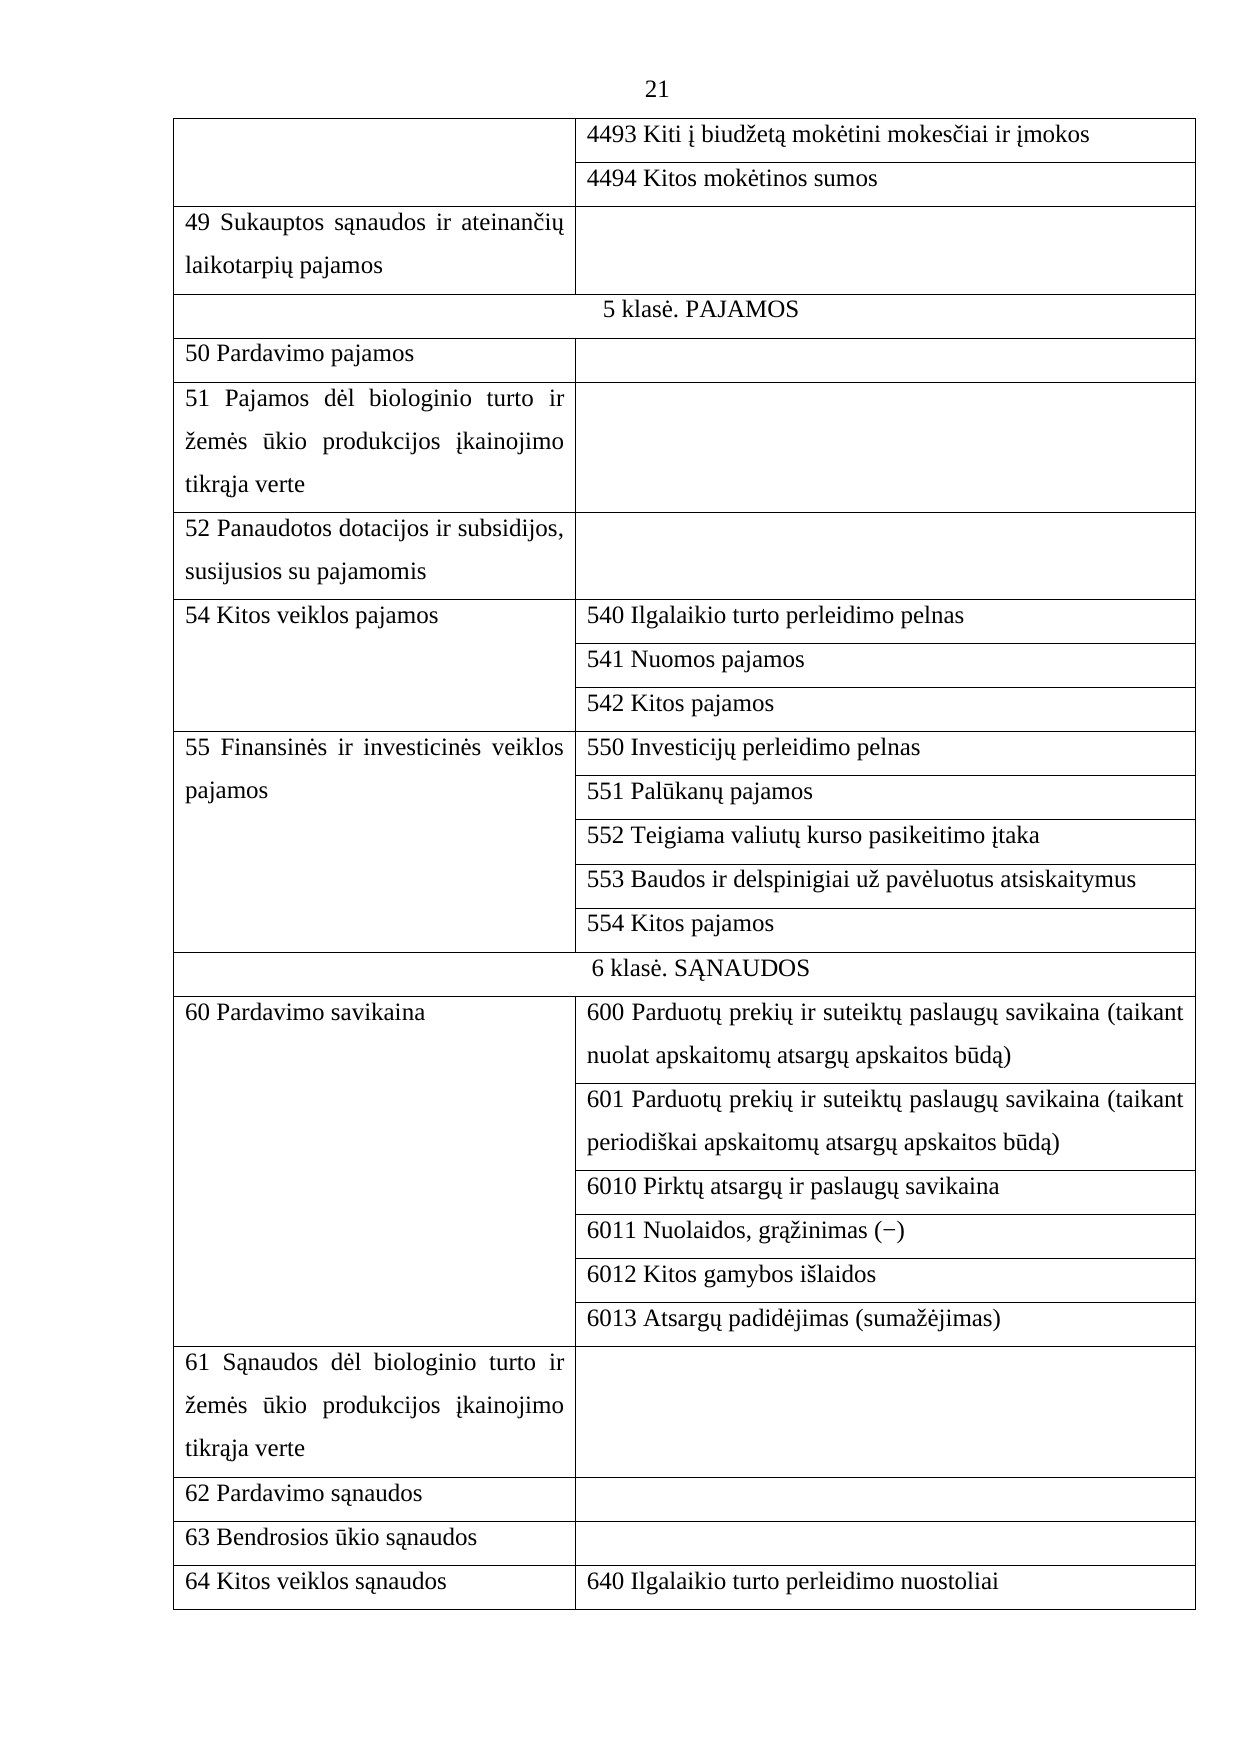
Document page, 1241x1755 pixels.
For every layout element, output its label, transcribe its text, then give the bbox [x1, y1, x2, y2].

table_cell 554 Kitos pajamos [576, 909, 1195, 952]
table_cell 6011 Nuolaidos, grąžinimas (−) [576, 1215, 1195, 1258]
table_cell 540 Ilgalaikio turto perleidimo pelnas [576, 600, 1195, 643]
table_cell 6 klasė. SĄNAUDOS [174, 953, 1195, 996]
table_cell 6010 Pirktų atsargų ir paslaugų savikaina [576, 1171, 1195, 1214]
table_cell [174, 119, 575, 206]
table_cell 4494 Kitos mokėtinos sumos [576, 163, 1195, 206]
table_cell 600 Parduotų prekių ir suteiktų paslaugų savikaina (taikant nuolat apskaitomų atsargų apskaitos būdą) [576, 997, 1195, 1083]
table_cell 54 Kitos veiklos pajamos [174, 600, 575, 731]
table_cell [576, 207, 1195, 293]
table_cell 542 Kitos pajamos [576, 688, 1195, 731]
table_cell [576, 1522, 1195, 1565]
table_cell 55 Finansinės ir investicinės veiklos pajamos [174, 732, 575, 952]
table_cell 640 Ilgalaikio turto perleidimo nuostoliai [576, 1566, 1195, 1609]
table_cell 552 Teigiama valiutų kurso pasikeitimo įtaka [576, 820, 1195, 863]
table_cell [576, 383, 1195, 512]
table_cell 62 Pardavimo sąnaudos [174, 1478, 575, 1521]
table_cell [576, 1347, 1195, 1477]
table_cell 5 klasė. PAJAMOS [174, 295, 1195, 337]
table_cell 63 Bendrosios ūkio sąnaudos [174, 1522, 575, 1565]
table_cell 61 Sąnaudos dėl biologinio turto ir žemės ūkio produkcijos įkainojimo tikrąja verte [174, 1347, 575, 1477]
table_cell 51 Pajamos dėl biologinio turto ir žemės ūkio produkcijos įkainojimo tikrąja verte [174, 383, 575, 512]
table_cell 6013 Atsargų padidėjimas (sumažėjimas) [576, 1303, 1195, 1346]
table_cell 551 Palūkanų pajamos [576, 776, 1195, 819]
table_cell 550 Investicijų perleidimo pelnas [576, 732, 1195, 775]
table_cell 60 Pardavimo savikaina [174, 997, 575, 1346]
table_cell 4493 Kiti į biudžetą mokėtini mokesčiai ir įmokos [576, 119, 1195, 162]
table_cell 553 Baudos ir delspinigiai už pavėluotus atsiskaitymus [576, 865, 1195, 907]
table_cell 601 Parduotų prekių ir suteiktų paslaugų savikaina (taikant periodiškai apskaitomų atsargų apskaitos būdą) [576, 1084, 1195, 1170]
table_cell [576, 513, 1195, 599]
table_cell 50 Pardavimo pajamos [174, 339, 575, 382]
table_cell 52 Panaudotos dotacijos ir subsidijos, susijusios su pajamomis [174, 513, 575, 599]
table_cell 49 Sukauptos sąnaudos ir ateinančių laikotarpių pajamos [174, 207, 575, 293]
table_cell 6012 Kitos gamybos išlaidos [576, 1259, 1195, 1302]
table_cell [576, 339, 1195, 382]
table_cell 64 Kitos veiklos sąnaudos [174, 1566, 575, 1609]
table_cell 541 Nuomos pajamos [576, 644, 1195, 687]
table_cell [576, 1478, 1195, 1521]
